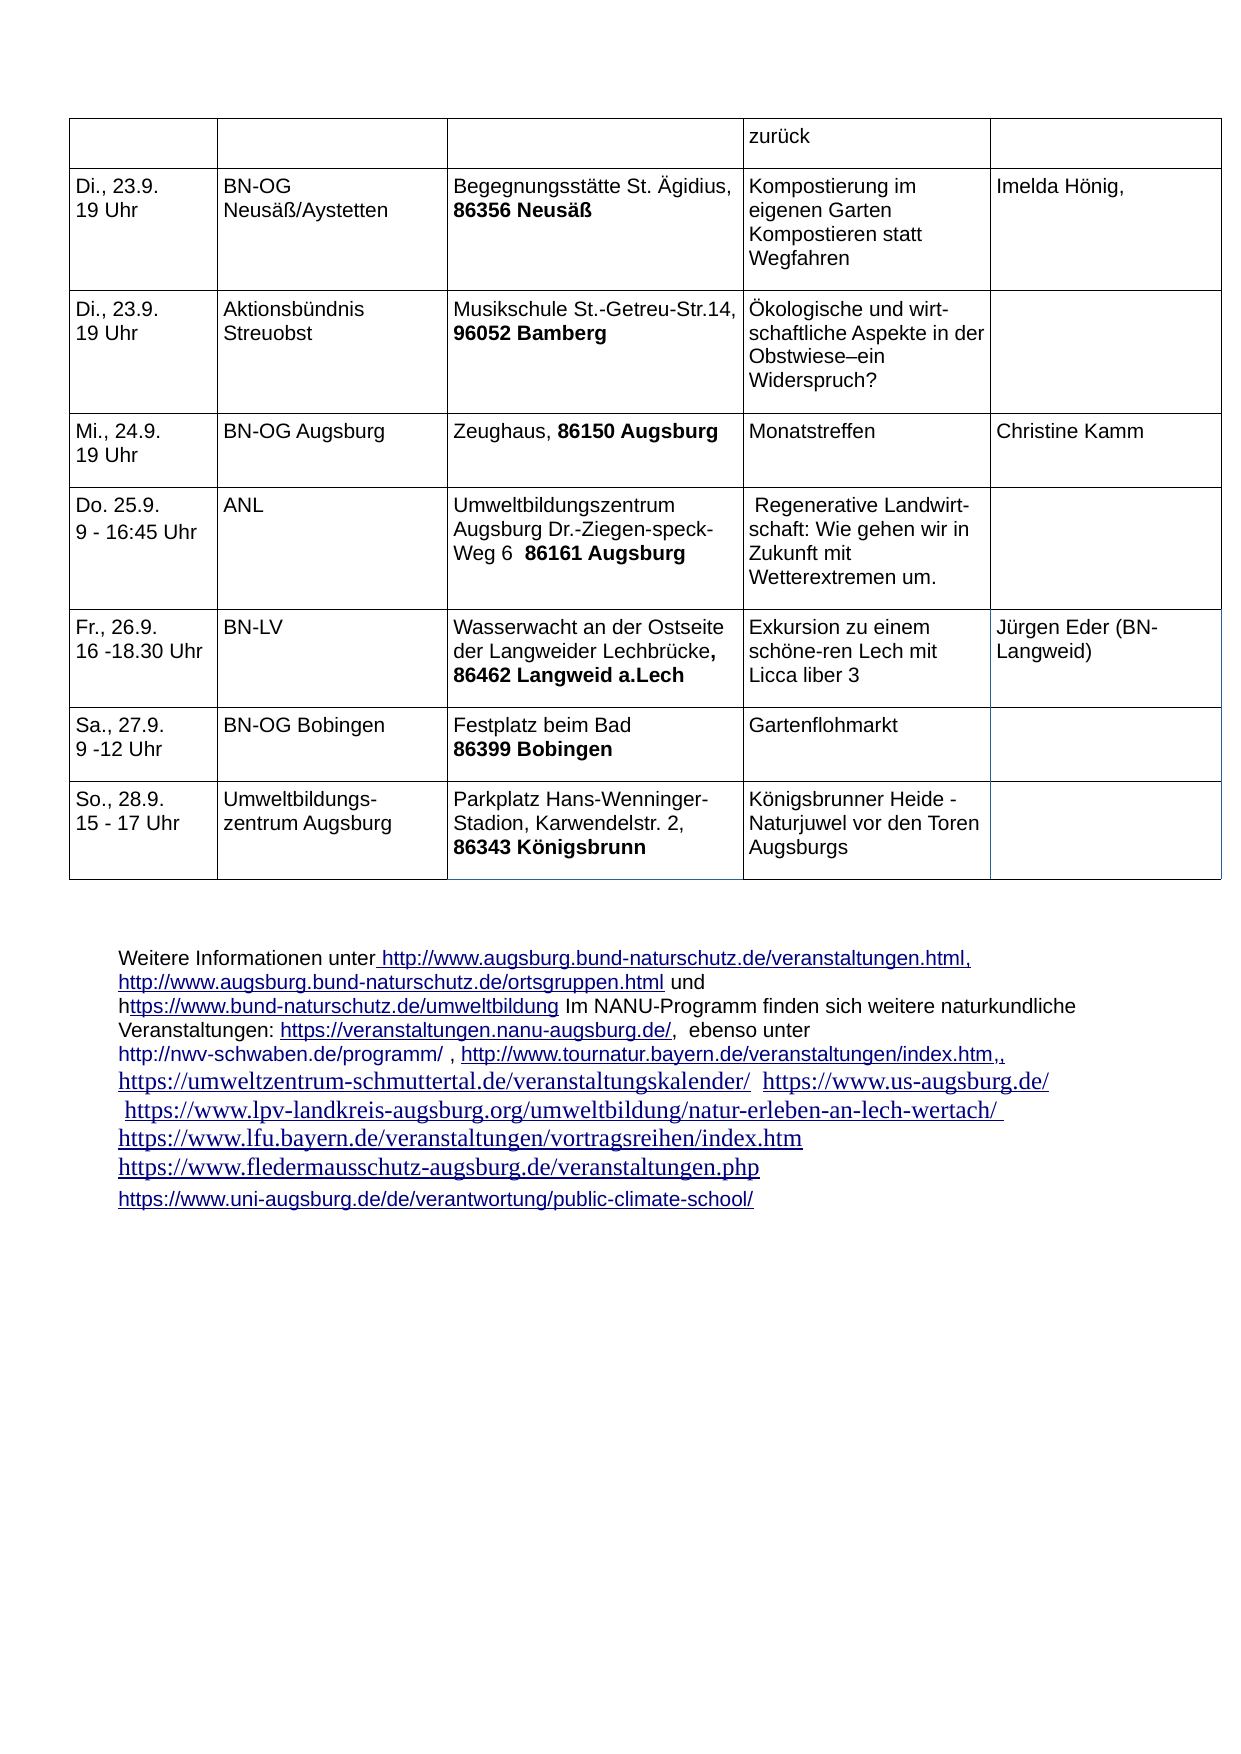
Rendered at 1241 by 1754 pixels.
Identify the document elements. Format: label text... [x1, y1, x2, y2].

table_cell Gartenflohmarkt [744, 708, 990, 781]
table_cell Königsbrunner Heide - Naturjuwel vor den Toren Augsburgs [744, 782, 990, 879]
table_cell Umweltbildungszentrum Augsburg Dr.-Ziegen-speck-Weg 6 86161 Augsburg [448, 488, 743, 609]
table_cell Exkursion zu einem schöne-ren Lech mit Licca liber 3 [744, 610, 990, 707]
table_cell BN-OG Bobingen [218, 708, 447, 781]
table_cell Fr., 26.9. 16 -18.30 Uhr [70, 610, 217, 707]
table_cell Do. 25.9. 9 - 16:45 Uhr [70, 488, 217, 609]
table_cell Wasserwacht an der Ostseite der Langweider Lechbrücke, 86462 Langweid a.Lech [448, 610, 743, 707]
table_cell Christine Kamm [991, 414, 1221, 487]
table_cell Sa., 27.9. 9 -12 Uhr [70, 708, 217, 781]
table_cell Di., 23.9. 19 Uhr [70, 169, 217, 290]
table_cell [991, 708, 1221, 781]
table_cell Begegnungsstätte St. Ägidius, 86356 Neusäß [448, 169, 743, 290]
table_cell Regenerative Landwirt-schaft: Wie gehen wir in Zukunft mit Wetterextremen um. [744, 488, 990, 609]
table_cell Di., 23.9. 19 Uhr [70, 291, 217, 412]
text https://www.uni-augsburg.de/de/verantwortung/public-climate-school/ [118, 1187, 1122, 1211]
table_cell Mi., 24.9. 19 Uhr [70, 414, 217, 487]
table_cell BN-OG Neusäß/Aystetten [218, 169, 447, 290]
table_cell [991, 782, 1221, 879]
table_cell Umweltbildungs-zentrum Augsburg [218, 782, 447, 879]
table_cell Imelda Hönig, [991, 169, 1221, 290]
table_cell So., 28.9. 15 - 17 Uhr [70, 782, 217, 879]
table_cell [448, 119, 743, 168]
table_cell BN-LV [218, 610, 447, 707]
table_cell [218, 119, 447, 168]
table_cell Kompostierung im eigenen Garten Kompostieren statt Wegfahren [744, 169, 990, 290]
table_cell Festplatz beim Bad 86399 Bobingen [448, 708, 743, 781]
table_cell Jürgen Eder (BN-Langweid) [991, 610, 1221, 707]
text Weitere Informationen unter http://www.augsburg.bund-naturschutz.de/veranstaltungen.html, http://www.augsburg.bund-naturschutz.de/ortsgruppen.html und https://www.bund-naturschutz.de/umweltbildung Im NANU-Programm finden sich weitere naturkundliche Veranstaltungen: https://veranstaltungen.nanu-augsburg.de/, ebenso unter http://nwv-schwaben.de/programm/ , http://www.tournatur.bayern.de/veranstaltungen/index.htm,, https://umweltzentrum-schmuttertal.de/veranstaltungskalender/ https://www.us-augsburg.de/ https://www.lpv-landkreis-augsburg.org/umweltbildung/natur-erleben-an-lech-wertach/ https://www.lfu.bayern.de/veranstaltungen/vortragsreihen/index.htm https://www.fledermausschutz-augsburg.de/veranstaltungen.php [118, 946, 1122, 1181]
table_cell Aktionsbündnis Streuobst [218, 291, 447, 412]
table_cell ANL [218, 488, 447, 609]
table_cell [991, 488, 1221, 609]
table_cell Ökologische und wirt-schaftliche Aspekte in der Obstwiese–ein Widerspruch? [744, 291, 990, 412]
table_cell [991, 291, 1221, 412]
table_cell Monatstreffen [744, 414, 990, 487]
table_cell [70, 119, 217, 168]
table_cell zurück [744, 119, 990, 168]
table_cell Zeughaus, 86150 Augsburg [448, 414, 743, 487]
table_cell [991, 119, 1221, 168]
table_cell BN-OG Augsburg [218, 414, 447, 487]
table_cell Musikschule St.-Getreu-Str.14, 96052 Bamberg [448, 291, 743, 412]
table_cell Parkplatz Hans-Wenninger-Stadion, Karwendelstr. 2, 86343 Königsbrunn [448, 782, 743, 879]
